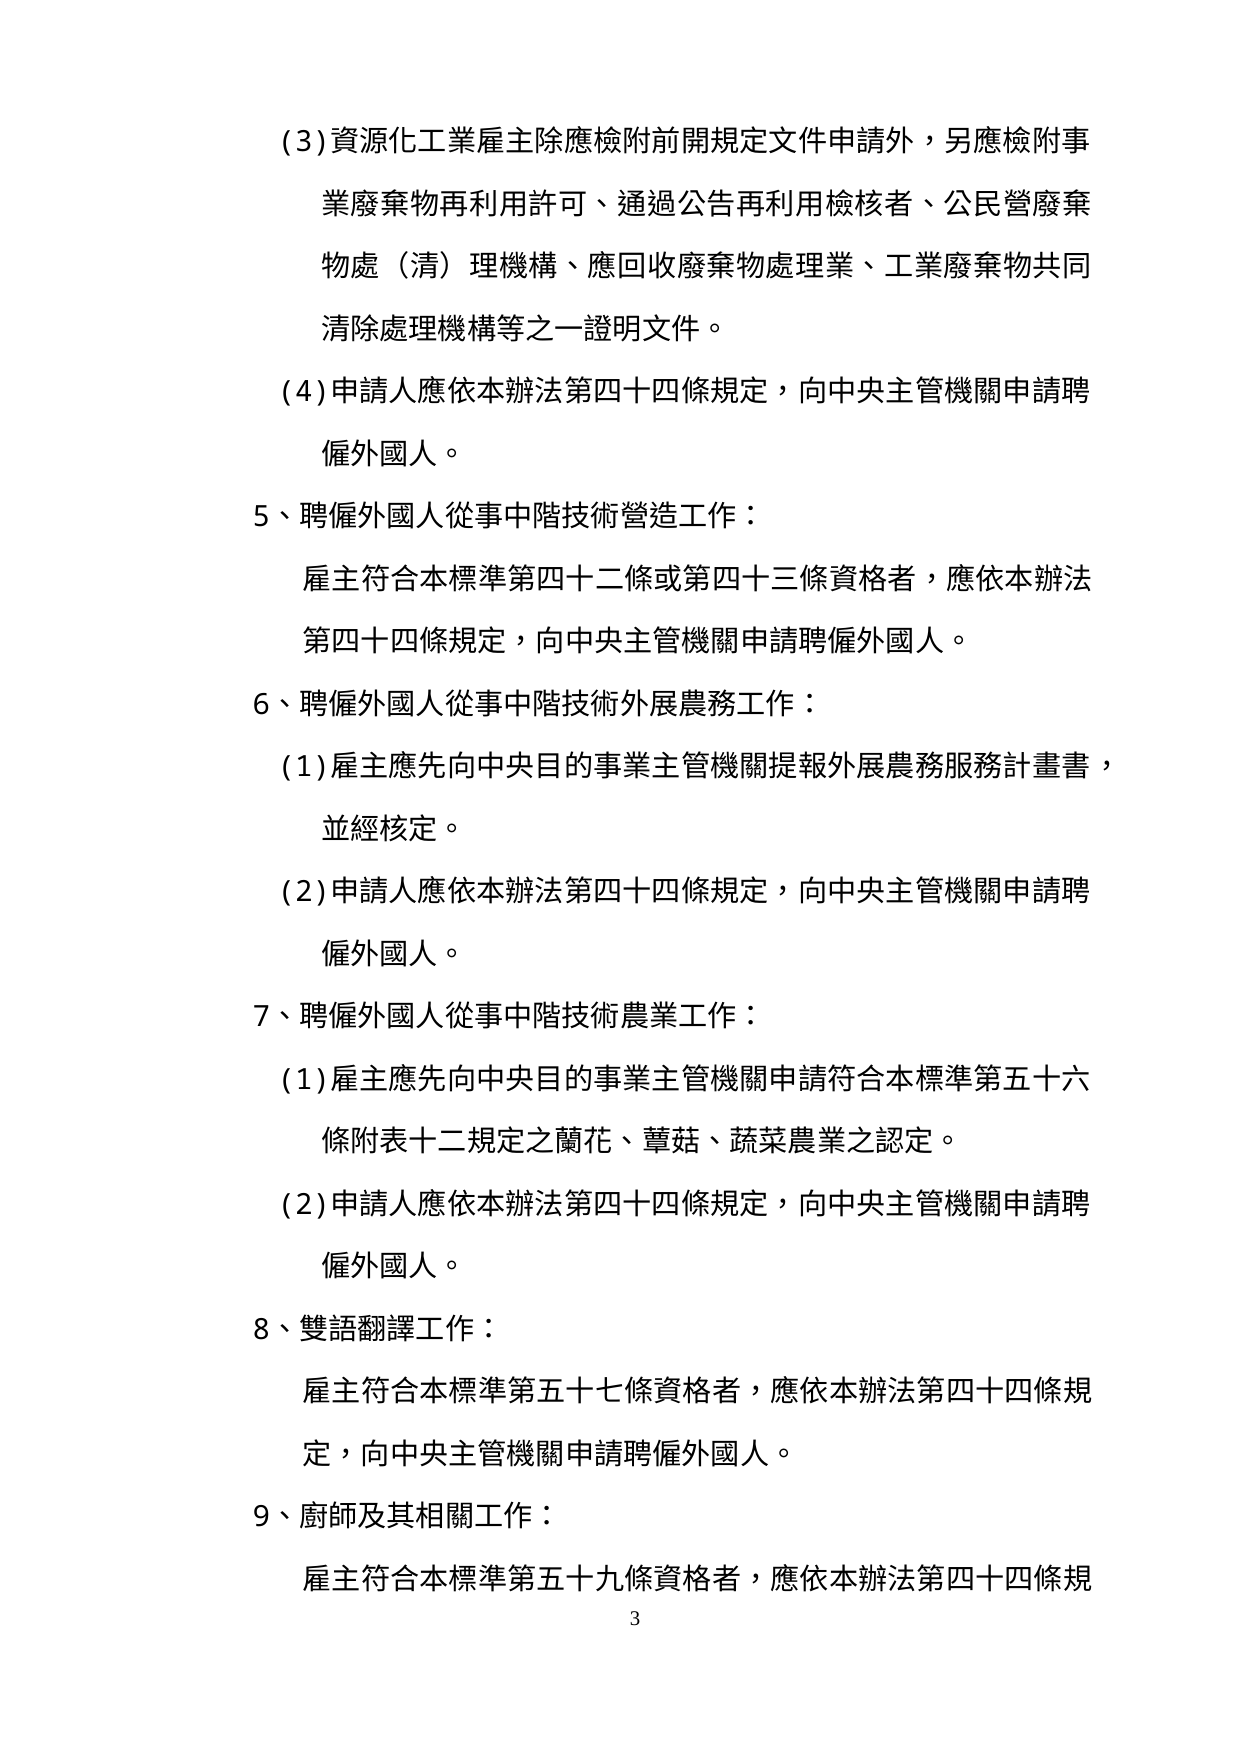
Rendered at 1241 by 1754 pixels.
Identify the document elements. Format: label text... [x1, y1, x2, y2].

text (3)資源化工業雇主除應檢附前開規定文件申請外，另應檢附事業廢棄物再利用許可、通過公告再利用檢核者、公民營廢棄物處（清）理機構、應回收廢棄物處理業、工業廢棄物共同清除處理機構等之一證明文件。 [277, 97, 1092, 347]
text 雇主符合本標準第五十七條資格者，應依本辦法第四十四條規定，向中央主管機關申請聘僱外國人。 [302, 1347, 1092, 1472]
text 8、雙語翻譯工作： [252, 1285, 1092, 1347]
text 雇主符合本標準第五十九條資格者，應依本辦法第四十四條規 [302, 1535, 1092, 1597]
text (1)雇主應先向中央目的事業主管機關提報外展農務服務計畫書，並經核定。 [277, 722, 1092, 847]
text 5、聘僱外國人從事中階技術營造工作： [252, 472, 1092, 535]
text (2)申請人應依本辦法第四十四條規定，向中央主管機關申請聘僱外國人。 [277, 847, 1092, 972]
text 6、聘僱外國人從事中階技術外展農務工作： [252, 660, 1092, 722]
text (2)申請人應依本辦法第四十四條規定，向中央主管機關申請聘僱外國人。 [277, 1160, 1092, 1285]
text 雇主符合本標準第四十二條或第四十三條資格者，應依本辦法第四十四條規定，向中央主管機關申請聘僱外國人。 [302, 535, 1092, 660]
text (1)雇主應先向中央目的事業主管機關申請符合本標準第五十六條附表十二規定之蘭花、蕈菇、蔬菜農業之認定。 [277, 1035, 1092, 1160]
text 9、廚師及其相關工作： [252, 1472, 1092, 1535]
text 7、聘僱外國人從事中階技術農業工作： [252, 972, 1092, 1035]
text (4)申請人應依本辦法第四十四條規定，向中央主管機關申請聘僱外國人。 [277, 347, 1092, 472]
